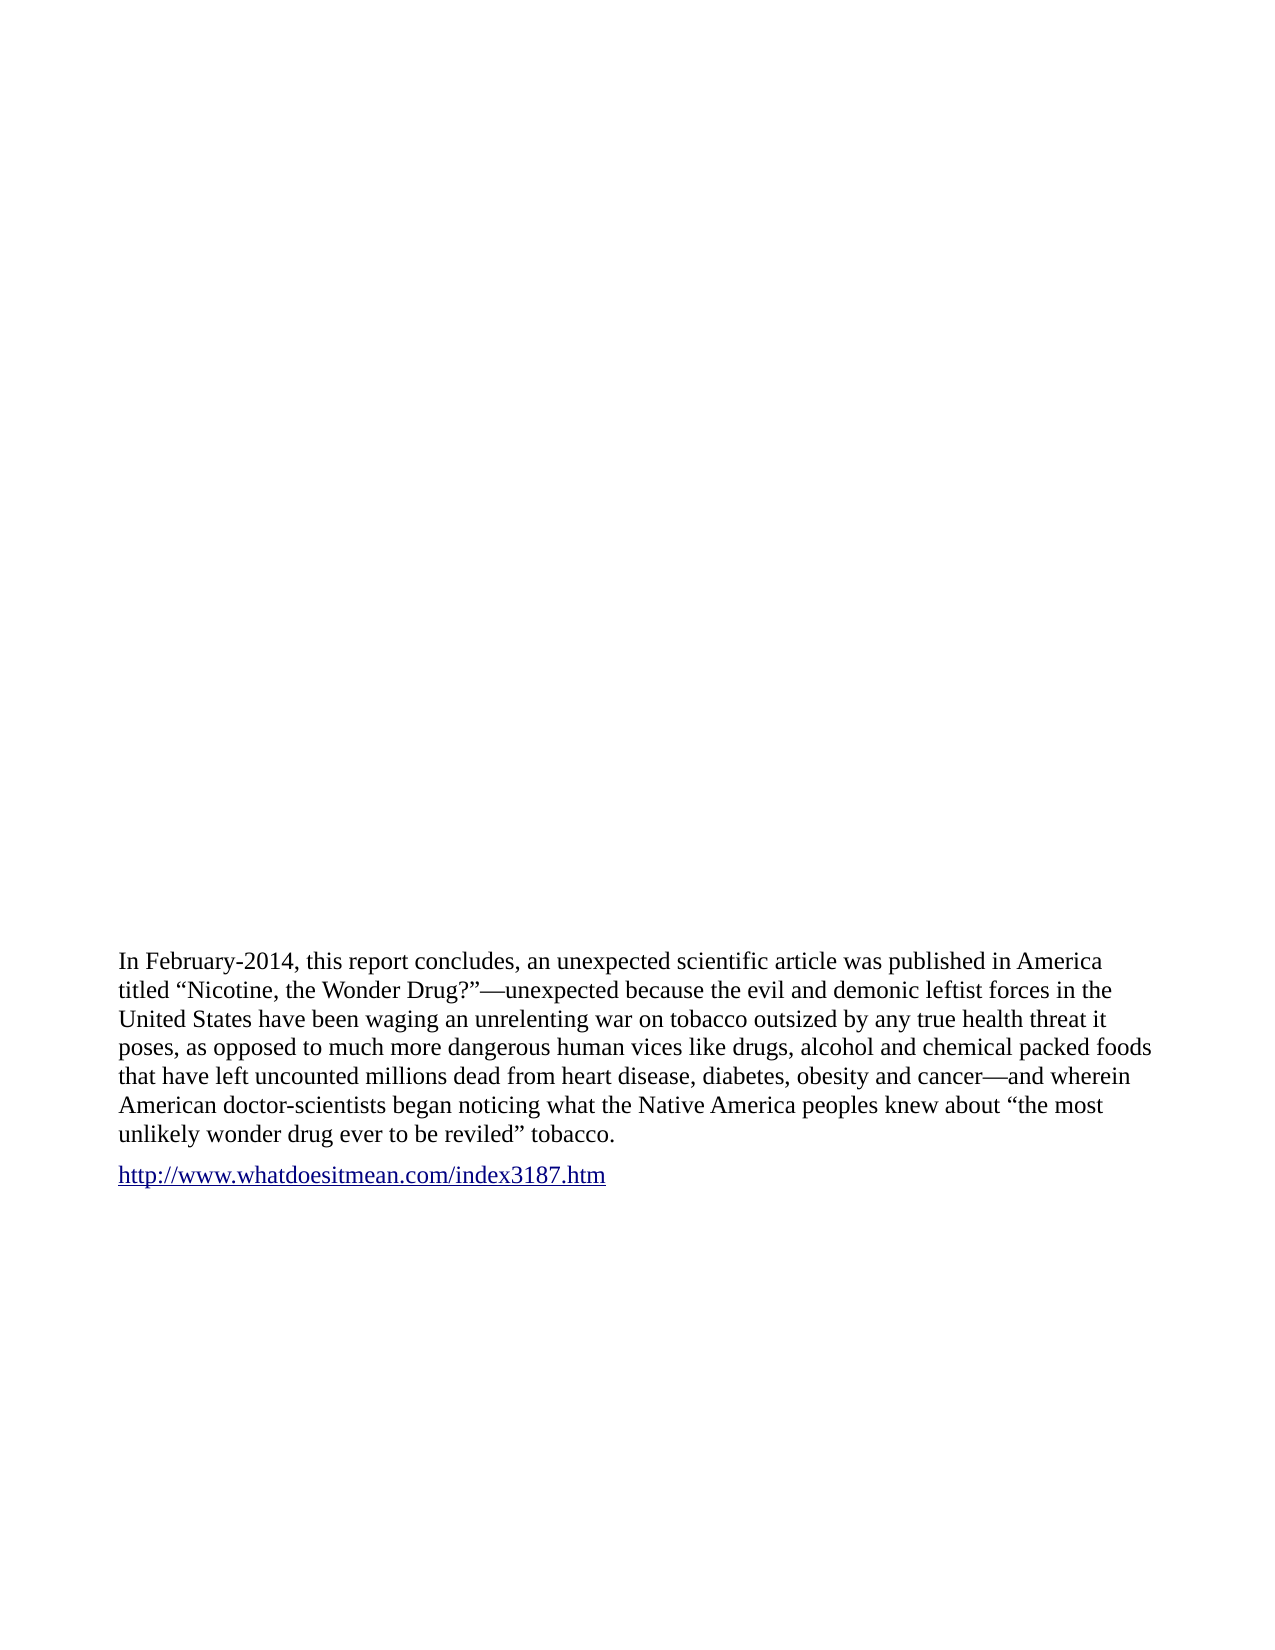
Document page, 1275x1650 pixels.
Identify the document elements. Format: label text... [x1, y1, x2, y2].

text http://www.whatdoesitmean.com/index3187.htm [118, 1160, 1157, 1189]
text In February-2014, this report concludes, an unexpected scientific article was published in America titled “Nicotine, the Wonder Drug?”—unexpected because the evil and demonic leftist forces in the United States have been waging an unrelenting war on tobacco outsized by any true health threat it poses, as opposed to much more dangerous human vices like drugs, alcohol and chemical packed foods that have left uncounted millions dead from heart disease, diabetes, obesity and cancer—and wherein American doctor-scientists began noticing what the Native America peoples knew about “the most unlikely wonder drug ever to be reviled” tobacco. [118, 946, 1157, 1147]
